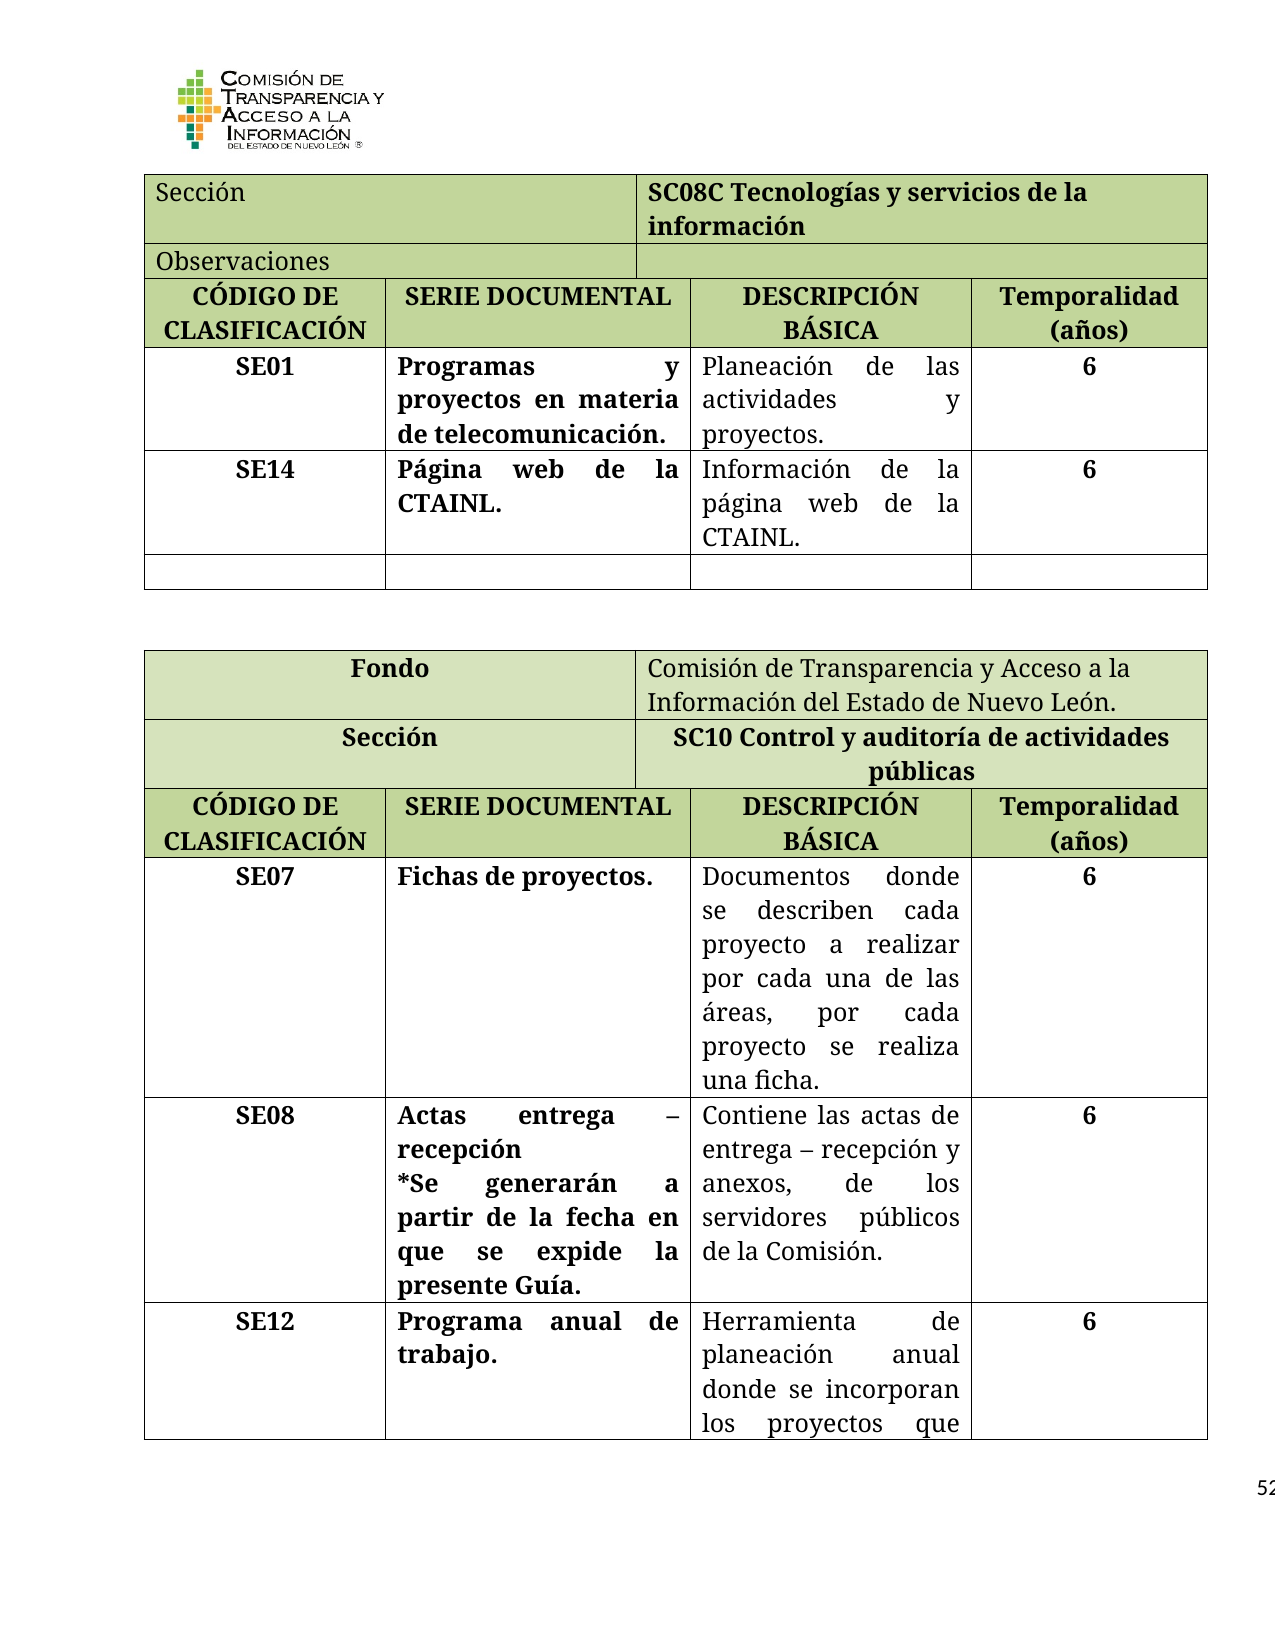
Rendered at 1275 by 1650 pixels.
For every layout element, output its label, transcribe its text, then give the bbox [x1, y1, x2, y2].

table_cell Contiene las actas de entrega – recepción y anexos, de los servidores públicos de la Comisión. [691, 1098, 971, 1302]
table_cell SERIE DOCUMENTAL [386, 279, 690, 347]
table_cell 6 [972, 451, 1207, 553]
table_cell Fichas de proyectos. [386, 858, 690, 1097]
table_header Comisión de Transparencia y Acceso a la Información del Estado de Nuevo León. [636, 651, 1207, 719]
table_cell 6 [972, 858, 1207, 1097]
table_cell [386, 555, 690, 589]
table_cell DESCRIPCIÓN BÁSICA [691, 279, 971, 347]
table_cell Actas entrega – recepción *Se generarán a partir de la fecha en que se expide la presente Guía. [386, 1098, 690, 1302]
table_cell 6 [972, 1098, 1207, 1302]
table_cell SC10 Control y auditoría de actividades públicas [636, 720, 1207, 788]
table_cell SE07 [145, 858, 385, 1097]
table_cell [637, 244, 1207, 278]
table_cell [145, 555, 385, 589]
table_header Fondo [145, 651, 635, 719]
table_cell [691, 555, 971, 589]
table_cell Temporalidad (años) [972, 789, 1207, 857]
table_cell Página web de la CTAINL. [386, 451, 690, 553]
table_cell Información de la página web de la CTAINL. [691, 451, 971, 553]
table_cell Sección [145, 175, 636, 243]
table_cell CÓDIGO DE CLASIFICACIÓN [145, 279, 385, 347]
table_cell SE08 [145, 1098, 385, 1302]
table_cell [972, 555, 1207, 589]
table_cell Planeación de las actividades y proyectos. [691, 348, 971, 450]
table_cell 6 [972, 348, 1207, 450]
table_cell SE12 [145, 1303, 385, 1439]
table_cell SC08C Tecnologías y servicios de la información [637, 175, 1207, 243]
table_cell SE01 [145, 348, 385, 450]
table_cell Sección [145, 720, 635, 788]
table_cell Temporalidad (años) [972, 279, 1207, 347]
table_cell SE14 [145, 451, 385, 553]
table_cell Programas y proyectos en materia de telecomunicación. [386, 348, 690, 450]
table_cell Programa anual de trabajo. [386, 1303, 690, 1439]
table_cell DESCRIPCIÓN BÁSICA [691, 789, 971, 857]
table_cell SERIE DOCUMENTAL [386, 789, 690, 857]
table_cell Herramienta de planeación anual donde se incorporan los proyectos que [691, 1303, 971, 1439]
table_cell 6 [972, 1303, 1207, 1439]
table_cell Documentos donde se describen cada proyecto a realizar por cada una de las áreas, por cada proyecto se realiza una ficha. [691, 858, 971, 1097]
table_cell Observaciones [145, 244, 636, 278]
table_cell CÓDIGO DE CLASIFICACIÓN [145, 789, 385, 857]
